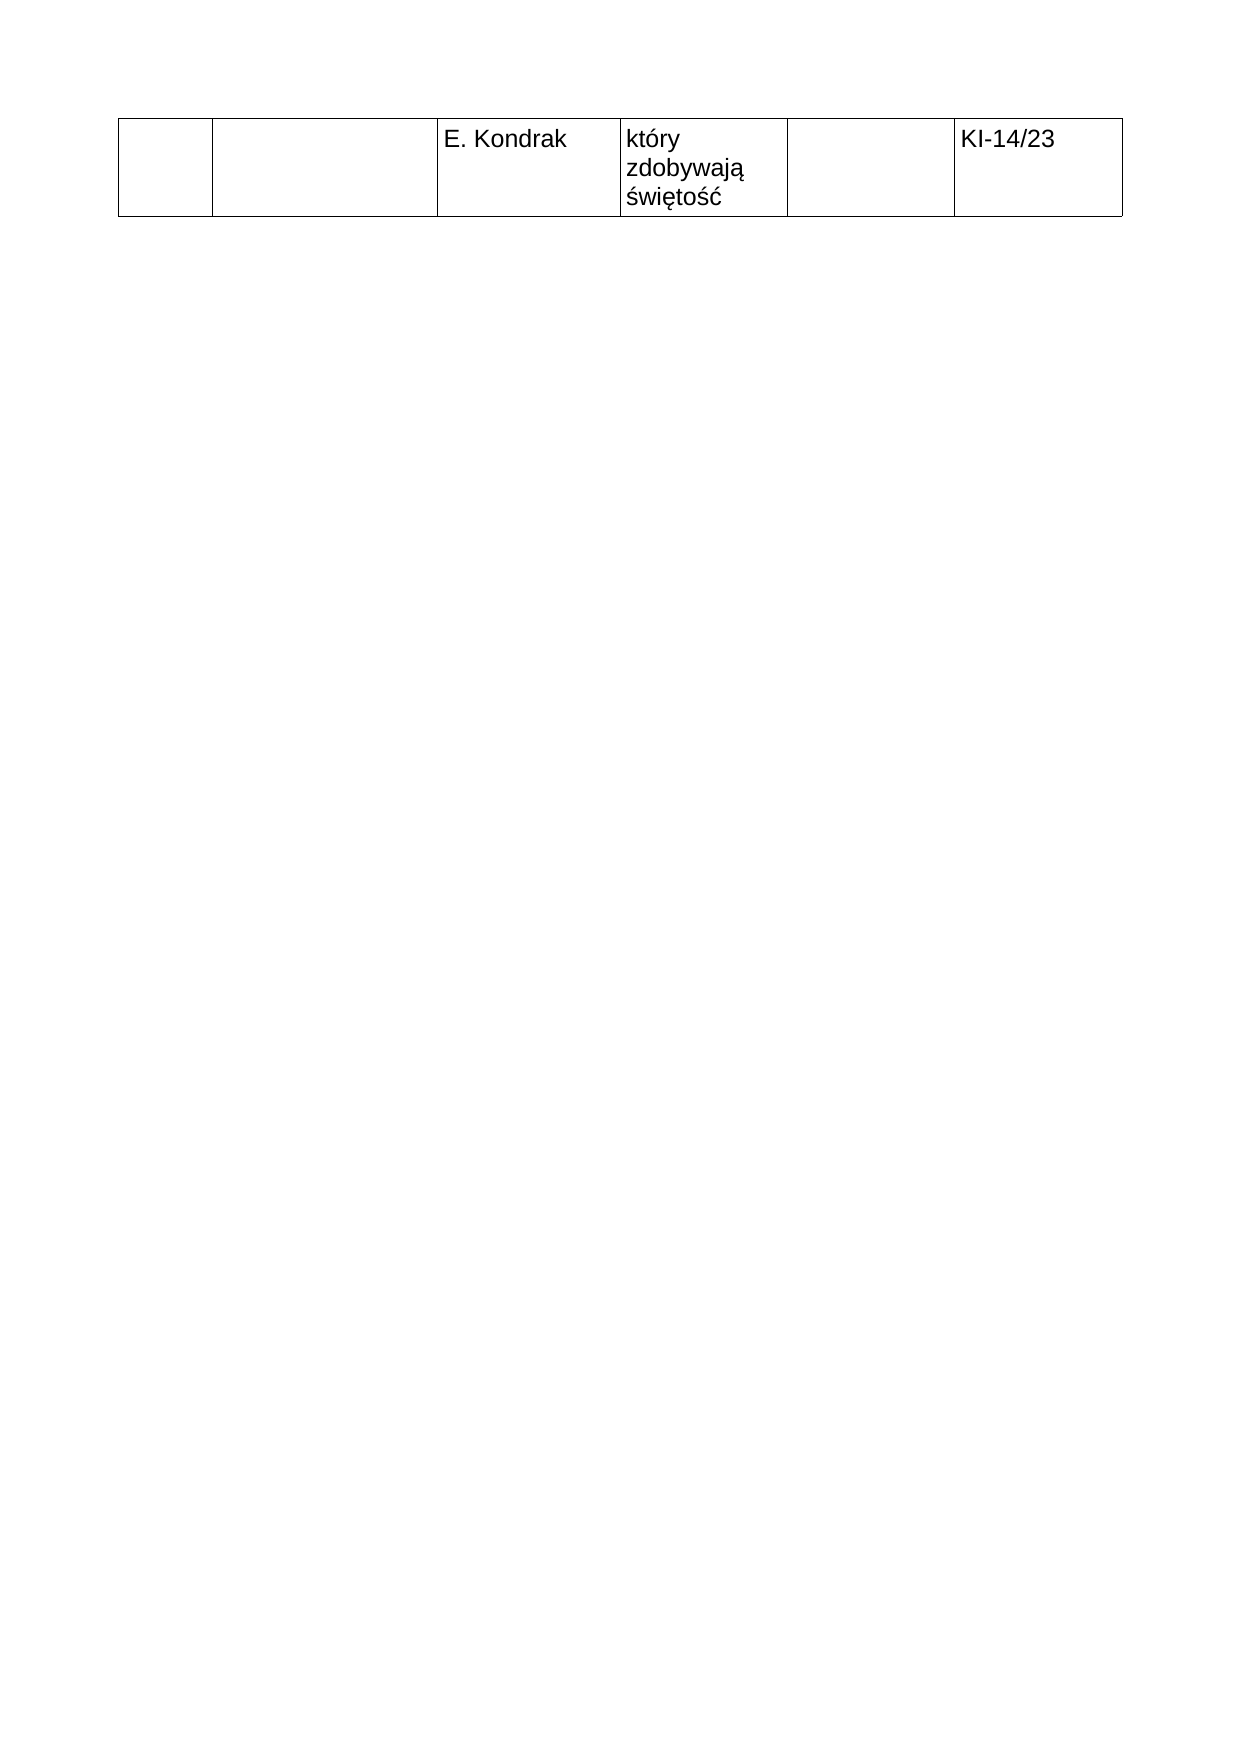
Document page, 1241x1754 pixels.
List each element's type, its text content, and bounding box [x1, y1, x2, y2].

table_cell [119, 119, 212, 216]
table_cell E. Kondrak [438, 119, 620, 216]
table_cell który zdobywają świętość [621, 119, 787, 216]
table_cell KI-14/23 [955, 119, 1122, 216]
table_cell [788, 119, 954, 216]
table_cell [213, 119, 437, 216]
